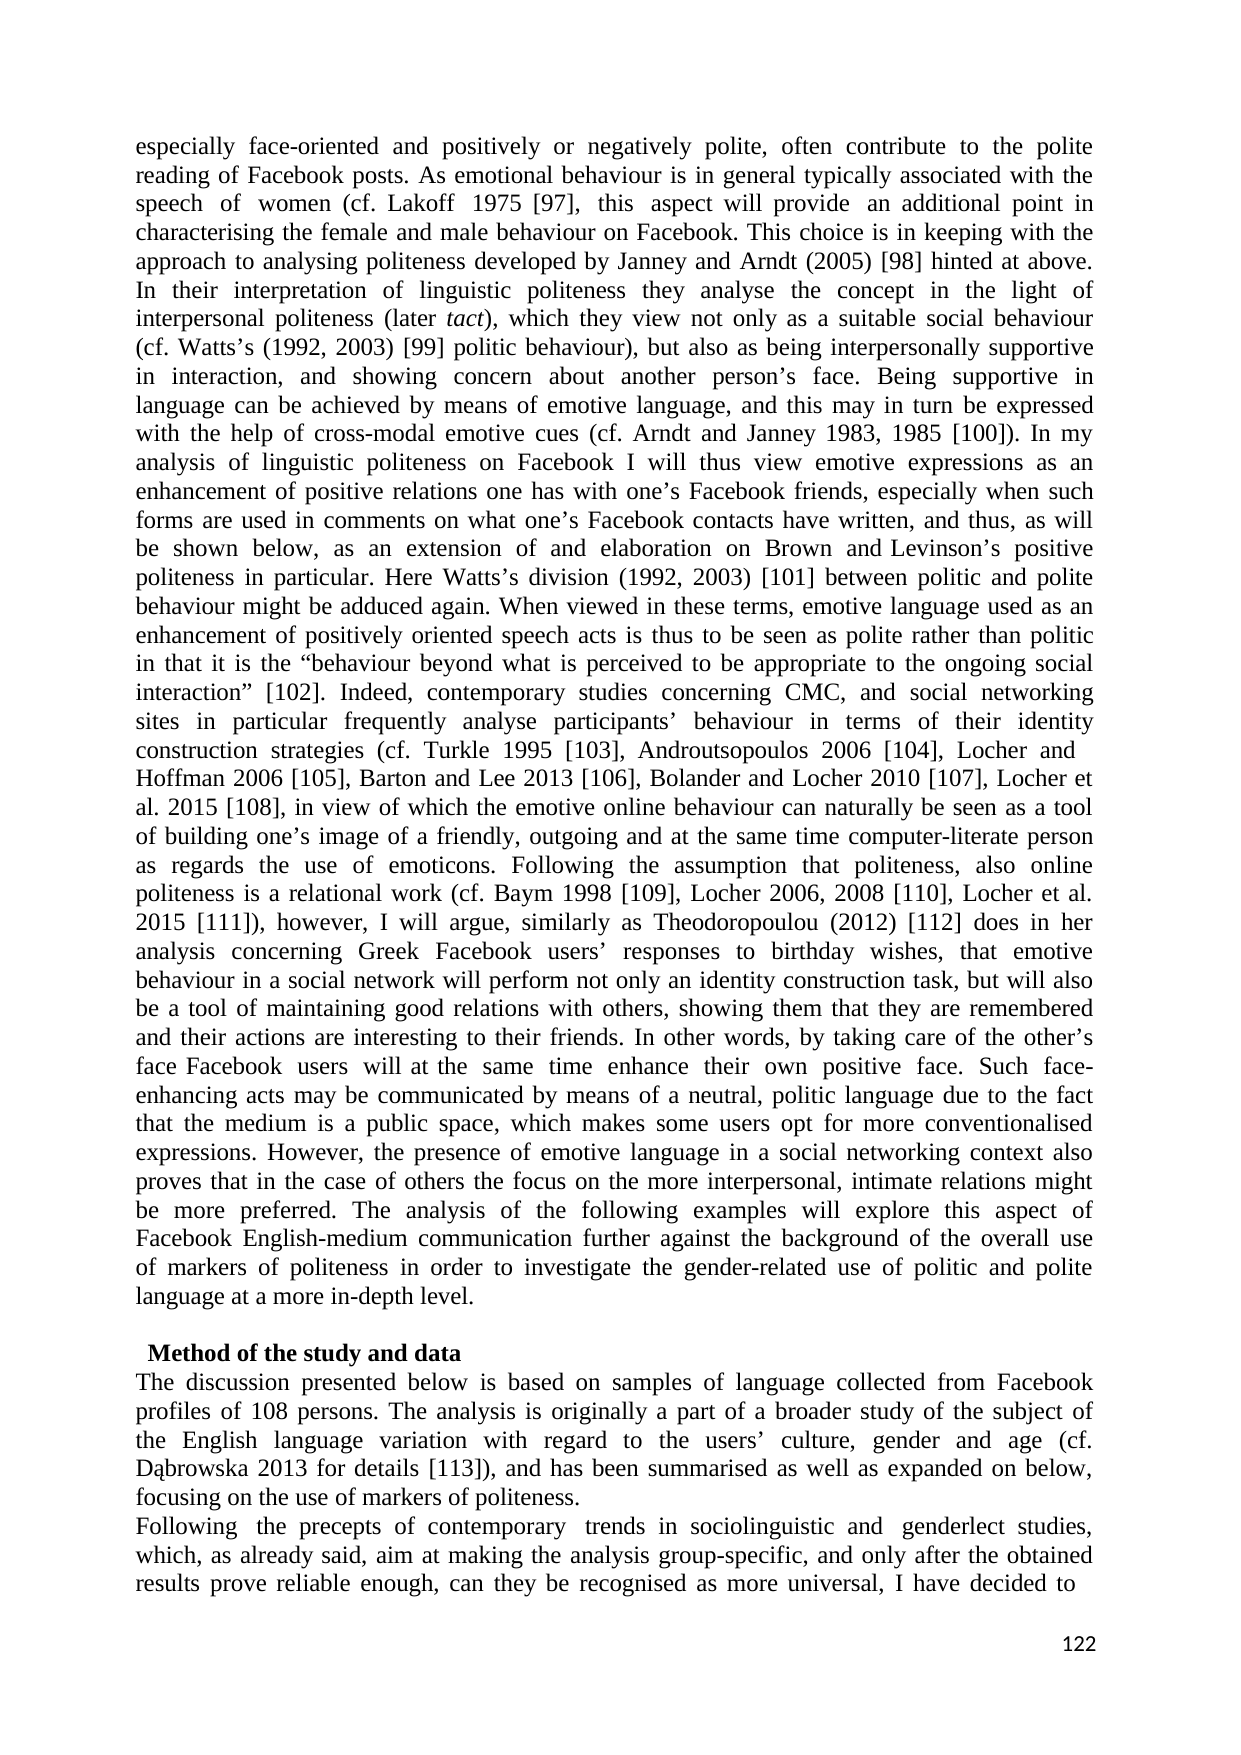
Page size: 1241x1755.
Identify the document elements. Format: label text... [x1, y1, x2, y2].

text Hoffman 2006 [105], Barton and Lee 2013 [106], Bolander and Locher 2010 [107], Locher et al. 2015 [108], in view of which the emotive online behaviour can naturally be seen as a tool of building one’s image of a friendly, outgoing and at the same time computer-literate person as regards the use of emoticons. Following the assumption that politeness, also online politeness is a relational work (cf. Baym 1998 [109], Locher 2006, 2008 [110], Locher et al. 2015 [111]), however, I will argue, similarly as Theodoropoulou (2012) [112] does in her analysis concerning Greek Facebook users’ responses to birthday wishes, that emotive behaviour in a social network will perform not only an identity construction task, but will also be a tool of maintaining good relations with others, showing them that they are remembered and their actions are interesting to their friends. In other words, by taking care of the other’s face Facebook users will at the same time enhance their own positive face. Such face- enhancing acts may be communicated by means of a neutral, politic language due to the fact that the medium is a public space, which makes some users opt for more conventionalised expressions. However, the presence of emotive language in a social networking context also proves that in the case of others the focus on the more interpersonal, intimate relations might be more preferred. The analysis of the following examples will explore this aspect of Facebook English-medium communication further against the background of the overall use of markers of politeness in order to investigate the gender-related use of politic and polite language at a more in-depth level. [135, 763, 1093, 1310]
text Following the precepts of contemporary trends in sociolinguistic and genderlect studies, which, as already said, aim at making the analysis group-specific, and only after the obtained results prove reliable enough, can they be recognised as more universal, I have decided to [135, 1511, 1093, 1597]
text especially face-oriented and positively or negatively polite, often contribute to the polite reading of Facebook posts. As emotional behaviour is in general typically associated with the speech of women (cf. Lakoff 1975 [97], this aspect will provide an additional point in characterising the female and male behaviour on Facebook. This choice is in keeping with the approach to analysing politeness developed by Janney and Arndt (2005) [98] hinted at above. In their interpretation of linguistic politeness they analyse the concept in the light of interpersonal politeness (later tact), which they view not only as a suitable social behaviour (cf. Watts’s (1992, 2003) [99] politic behaviour), but also as being interpersonally supportive in interaction, and showing concern about another person’s face. Being supportive in language can be achieved by means of emotive language, and this may in turn be expressed with the help of cross-modal emotive cues (cf. Arndt and Janney 1983, 1985 [100]). In my analysis of linguistic politeness on Facebook I will thus view emotive expressions as an enhancement of positive relations one has with one’s Facebook friends, especially when such forms are used in comments on what one’s Facebook contacts have written, and thus, as will be shown below, as an extension of and elaboration on Brown and Levinson’s positive politeness in particular. Here Watts’s division (1992, 2003) [101] between politic and polite behaviour might be adduced again. When viewed in these terms, emotive language used as an enhancement of positively oriented speech acts is thus to be seen as polite rather than politic in that it is the “behaviour beyond what is perceived to be appropriate to the ongoing social interaction” [102]. Indeed, contemporary studies concerning CMC, and social networking sites in particular frequently analyse participants’ behaviour in terms of their identity construction strategies (cf. Turkle 1995 [103], Androutsopoulos 2006 [104], Locher and [135, 131, 1094, 763]
text The discussion presented below is based on samples of language collected from Facebook profiles of 108 persons. The analysis is originally a part of a broader study of the subject of the English language variation with regard to the users’ culture, gender and age (cf. Dąbrowska 2013 for details [113]), and has been summarised as well as expanded on below, focusing on the use of markers of politeness. [135, 1367, 1093, 1511]
subtitle Method of the study and data [147, 1338, 1105, 1367]
